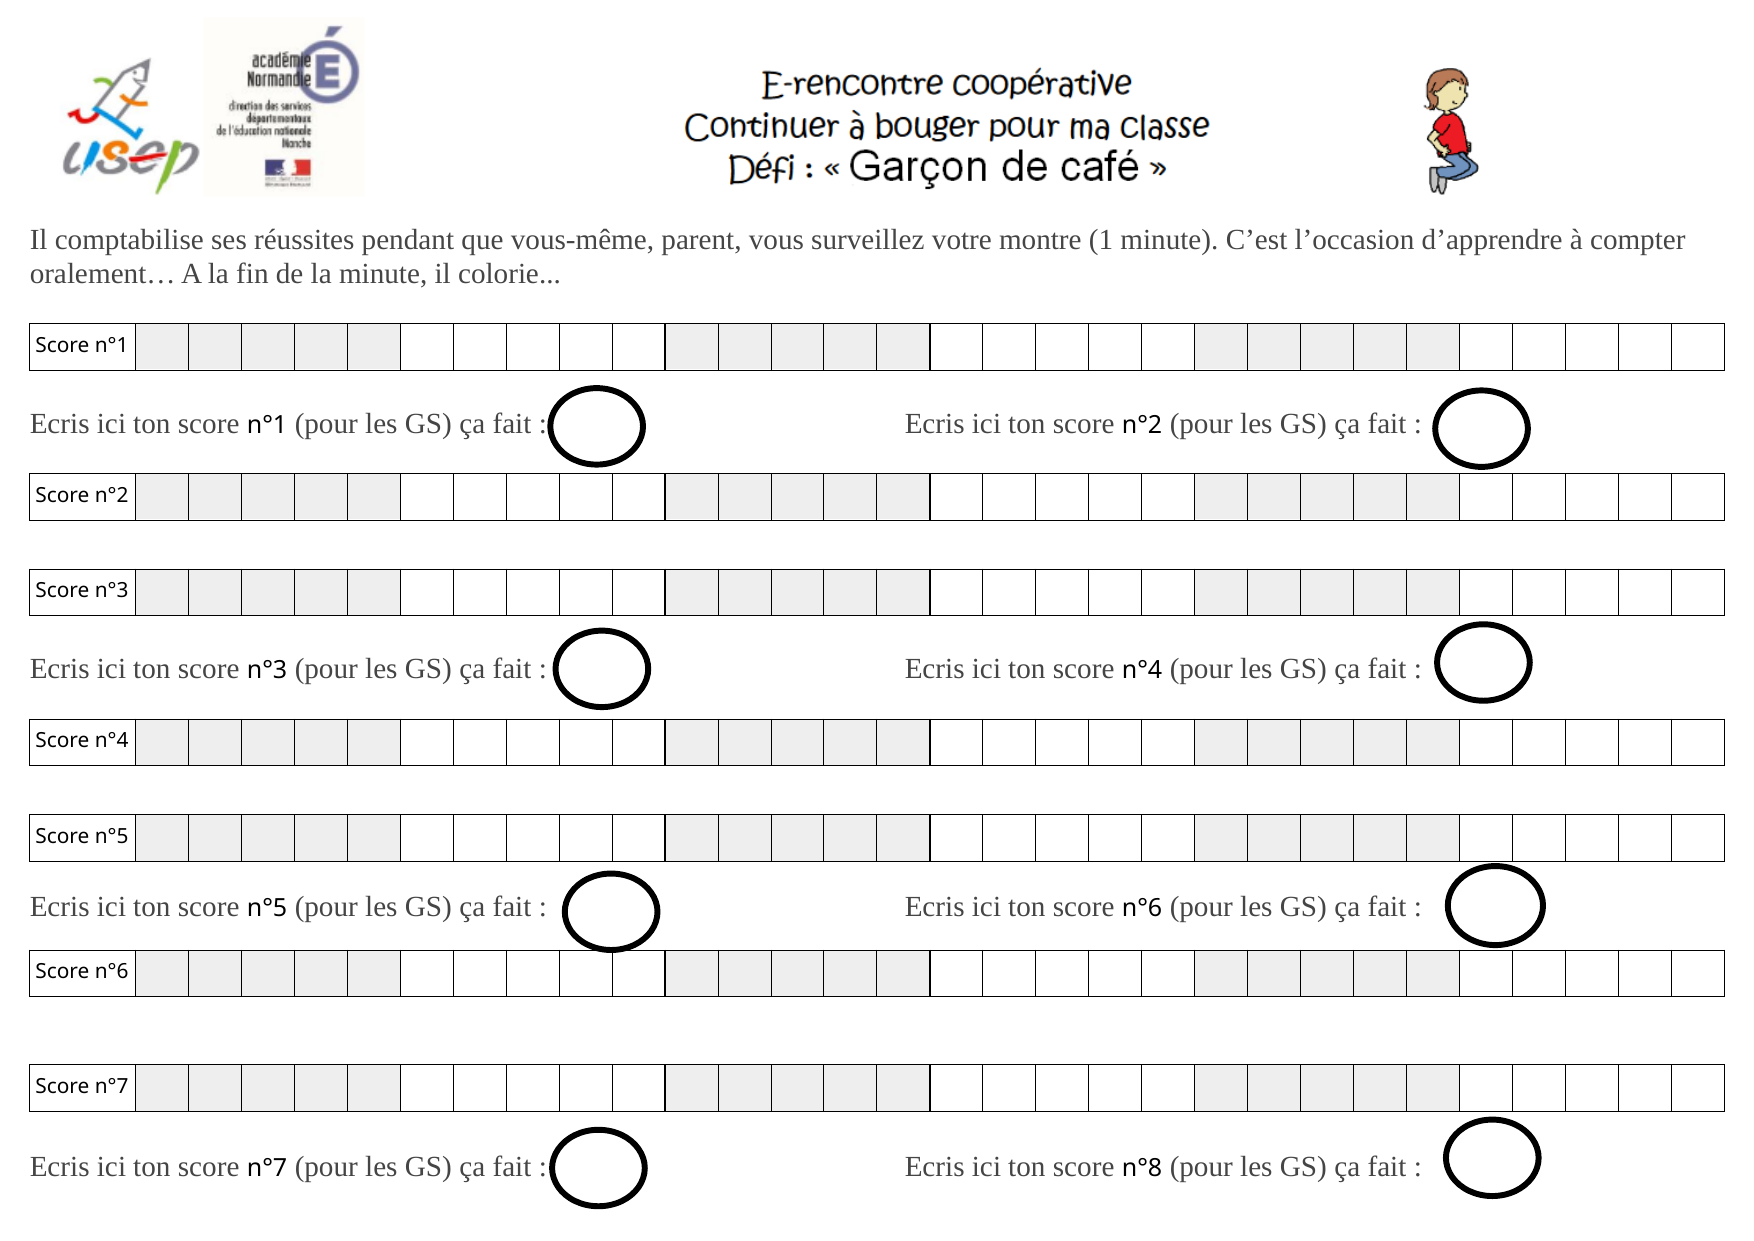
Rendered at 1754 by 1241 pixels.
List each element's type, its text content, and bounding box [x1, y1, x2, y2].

table_header [1301, 951, 1353, 996]
table_header Score n°5 [30, 815, 135, 861]
table_header [1407, 815, 1459, 861]
table_header [1248, 815, 1300, 861]
text [1441, 647, 1526, 687]
text [556, 1145, 641, 1185]
table_header [931, 1065, 982, 1111]
table_header [1407, 324, 1459, 369]
table_header [1248, 474, 1300, 519]
table_header [242, 720, 294, 765]
table_header [401, 720, 453, 765]
table_header [136, 570, 188, 615]
table_header [1036, 474, 1088, 519]
text Ecris ici ton score n°4 (pour les GS) ça fait : [645, 647, 1443, 687]
table_header [242, 815, 294, 861]
table_header [1619, 570, 1671, 615]
table_header [719, 815, 771, 861]
table_header [1619, 815, 1671, 861]
table_header [1460, 474, 1512, 519]
table_header [1248, 324, 1300, 369]
table_header [1142, 474, 1194, 519]
table_header [824, 815, 876, 861]
table_header [401, 570, 453, 615]
text [568, 886, 654, 925]
table_header [877, 1065, 929, 1111]
table_header [348, 1065, 400, 1111]
text [1531, 1145, 1724, 1185]
table_header [1566, 570, 1618, 615]
table_header [1036, 324, 1088, 369]
text [1451, 886, 1539, 925]
table_header [454, 324, 506, 369]
table_header [1513, 324, 1565, 369]
table_header [1089, 720, 1141, 765]
table_header [189, 324, 241, 369]
table_header [1089, 324, 1141, 369]
table_header [719, 324, 771, 369]
table_header [295, 324, 347, 369]
table_header [772, 324, 823, 369]
table_header [719, 474, 771, 519]
table_header [613, 570, 664, 615]
table_header [1566, 474, 1618, 519]
table_header [507, 324, 559, 369]
table_header [772, 951, 823, 996]
table_header [1407, 720, 1459, 765]
text Ecris ici ton score n°3 (pour les GS) ça fait : [29, 647, 559, 687]
table_header [1407, 951, 1459, 996]
text Ecris ici ton score n°5 (pour les GS) ça fait : [29, 886, 571, 925]
table_header [613, 324, 664, 369]
table_header [401, 951, 453, 996]
table_header Score n°4 [30, 720, 135, 765]
table_header [295, 720, 347, 765]
text Ecris ici ton score n°8 (pour les GS) ça fait : [640, 1145, 1454, 1185]
table_header [242, 951, 294, 996]
table_header [877, 815, 929, 861]
table_header [1460, 951, 1512, 996]
text Ecris ici ton score n°7 (pour les GS) ça fait : [29, 1145, 556, 1185]
table_header [1195, 951, 1247, 996]
text [1521, 402, 1724, 442]
table_header [1195, 324, 1247, 369]
table_header [772, 815, 823, 861]
table_header [1248, 951, 1300, 996]
table_header [560, 474, 612, 519]
table_header [1513, 474, 1565, 519]
table_header [136, 815, 188, 861]
table_header [507, 720, 559, 765]
table_header [931, 474, 982, 519]
table_header [1566, 324, 1618, 369]
table_header [401, 815, 453, 861]
table_header [242, 570, 294, 615]
table_header [242, 474, 294, 519]
table_header [1089, 1065, 1141, 1111]
table_header [189, 720, 241, 765]
table_header [1301, 815, 1353, 861]
table_header [560, 720, 612, 765]
table_header [772, 570, 823, 615]
table_header [1354, 815, 1406, 861]
table_header [1089, 474, 1141, 519]
table_header [189, 951, 241, 996]
table_header [983, 1065, 1035, 1111]
table_header [1513, 815, 1565, 861]
table_header [1354, 1065, 1406, 1111]
table_header Score n°2 [30, 474, 135, 519]
table_header [666, 951, 718, 996]
table_header [507, 1065, 559, 1111]
table_header [1142, 815, 1194, 861]
table_header [189, 1065, 241, 1111]
table_header [931, 815, 982, 861]
table_header [1619, 324, 1671, 369]
table_header [348, 324, 400, 369]
table_header [454, 570, 506, 615]
table_header [666, 570, 718, 615]
picture [625, 45, 1538, 217]
table_header [348, 815, 400, 861]
table_header [1195, 815, 1247, 861]
table_header [824, 324, 876, 369]
table_header [931, 720, 982, 765]
table_header [560, 951, 612, 996]
table_header [1142, 720, 1194, 765]
table_header [242, 324, 294, 369]
table_header [189, 815, 241, 861]
table_header [348, 570, 400, 615]
table_header [1301, 474, 1353, 519]
table_header [1036, 720, 1088, 765]
table_header [507, 570, 559, 615]
table_header Score n°1 [30, 324, 135, 369]
table_header [1460, 1065, 1512, 1111]
table_header [719, 570, 771, 615]
table_header [560, 324, 612, 369]
table_header [1089, 570, 1141, 615]
table_header [136, 324, 188, 369]
table_header [1619, 1065, 1671, 1111]
table_header [772, 720, 823, 765]
table_header [1354, 570, 1406, 615]
table_header [613, 1065, 664, 1111]
picture [29, 17, 411, 223]
table_header [348, 951, 400, 996]
table_header [295, 815, 347, 861]
table_header [1566, 720, 1618, 765]
table_header [295, 951, 347, 996]
table_header [877, 951, 929, 996]
table_header [1354, 324, 1406, 369]
table_header [136, 474, 188, 519]
table_header [824, 1065, 876, 1111]
table_header [877, 324, 929, 369]
table_header [1407, 1065, 1459, 1111]
table_header [295, 1065, 347, 1111]
table_header [877, 720, 929, 765]
table_header [1672, 815, 1724, 861]
table_header [560, 570, 612, 615]
text Ecris ici ton score n°2 (pour les GS) ça fait : [638, 402, 1442, 442]
table_header [824, 474, 876, 519]
table_header Score n°3 [30, 570, 135, 615]
table_header [931, 951, 982, 996]
table_header [1460, 815, 1512, 861]
table_header [1513, 1065, 1565, 1111]
table_header [1195, 474, 1247, 519]
table_header [1301, 570, 1353, 615]
table_header [1513, 951, 1565, 996]
table_header [1248, 720, 1300, 765]
text [1541, 886, 1724, 925]
table_header [983, 720, 1035, 765]
table_header [1354, 720, 1406, 765]
table_header [824, 720, 876, 765]
table_header [666, 815, 718, 861]
table_header [1460, 720, 1512, 765]
table_header [666, 474, 718, 519]
table_header [931, 324, 982, 369]
table_header [1354, 951, 1406, 996]
table_header [454, 951, 506, 996]
table_header [348, 474, 400, 519]
table_header [1513, 720, 1565, 765]
table_header [242, 1065, 294, 1111]
table_header [1619, 474, 1671, 519]
table_header [719, 720, 771, 765]
table_header [1142, 570, 1194, 615]
table_header [1036, 951, 1088, 996]
table_header [454, 720, 506, 765]
table_header [666, 1065, 718, 1111]
table_header [613, 474, 664, 519]
table_header [613, 720, 664, 765]
text [1449, 1145, 1535, 1185]
table_header Score n°6 [30, 951, 135, 996]
table_header [1142, 951, 1194, 996]
table_header [1460, 570, 1512, 615]
table_header [1036, 1065, 1088, 1111]
table_header Score n°7 [30, 1065, 135, 1111]
table_header [189, 570, 241, 615]
text [1439, 402, 1524, 442]
table_header [1672, 951, 1724, 996]
table_header [1142, 324, 1194, 369]
table_header [1195, 720, 1247, 765]
table_header [1354, 474, 1406, 519]
table_header [983, 324, 1035, 369]
table_header [560, 1065, 612, 1111]
table_header [613, 815, 664, 861]
text Il comptabilise ses réussites pendant que vous-même, parent, vous surveillez votre montre (1 minute). C’est l’occasion d’apprendre à compter oralement… A la fin de la minute, il colorie... [29, 222, 1724, 289]
table_header [1566, 1065, 1618, 1111]
table_header [1672, 324, 1724, 369]
table_header [772, 474, 823, 519]
table_header [1566, 815, 1618, 861]
table_header [719, 951, 771, 996]
table_header [983, 570, 1035, 615]
table_header [560, 815, 612, 861]
table_header [1195, 570, 1247, 615]
table_header [666, 324, 718, 369]
table_header [507, 951, 559, 996]
table_header [295, 570, 347, 615]
table_header [983, 815, 1035, 861]
text [1524, 647, 1724, 687]
table_header [1089, 815, 1141, 861]
table_header [1248, 1065, 1300, 1111]
table_header [824, 570, 876, 615]
table_header [1672, 570, 1724, 615]
table_header [824, 951, 876, 996]
table_header [507, 474, 559, 519]
table_header [1619, 720, 1671, 765]
table_header [666, 720, 718, 765]
table_header [877, 570, 929, 615]
table_header [401, 1065, 453, 1111]
table_header [1301, 1065, 1353, 1111]
table_header [1089, 951, 1141, 996]
table_header [136, 1065, 188, 1111]
table_header [1142, 1065, 1194, 1111]
text Ecris ici ton score n°1 (pour les GS) ça fait : [29, 402, 556, 442]
table_header [983, 474, 1035, 519]
table_header [136, 951, 188, 996]
table_header [189, 474, 241, 519]
table_header [1513, 570, 1565, 615]
table_header [719, 1065, 771, 1111]
table_header [772, 1065, 823, 1111]
table_header [1460, 324, 1512, 369]
table_header [1619, 951, 1671, 996]
table_header [1301, 720, 1353, 765]
table_header [1036, 570, 1088, 615]
table_header [1407, 570, 1459, 615]
table_header [1248, 570, 1300, 615]
table_header [1672, 720, 1724, 765]
text Ecris ici ton score n°6 (pour les GS) ça fait : [651, 886, 1450, 925]
table_header [1195, 1065, 1247, 1111]
table_header [136, 720, 188, 765]
table_header [454, 474, 506, 519]
table_header [401, 324, 453, 369]
table_header [1301, 324, 1353, 369]
table_header [295, 474, 347, 519]
table_header [877, 474, 929, 519]
table_header [1672, 1065, 1724, 1111]
table_header [454, 815, 506, 861]
table_header [1036, 815, 1088, 861]
table_header [454, 1065, 506, 1111]
table_header [613, 951, 664, 996]
table_header [348, 720, 400, 765]
table_header [983, 951, 1035, 996]
text [559, 647, 645, 687]
table_header [507, 815, 559, 861]
table_header [1672, 474, 1724, 519]
table_header [931, 570, 982, 615]
table_header [401, 474, 453, 519]
table_header [1407, 474, 1459, 519]
text [554, 402, 639, 442]
table_header [1566, 951, 1618, 996]
